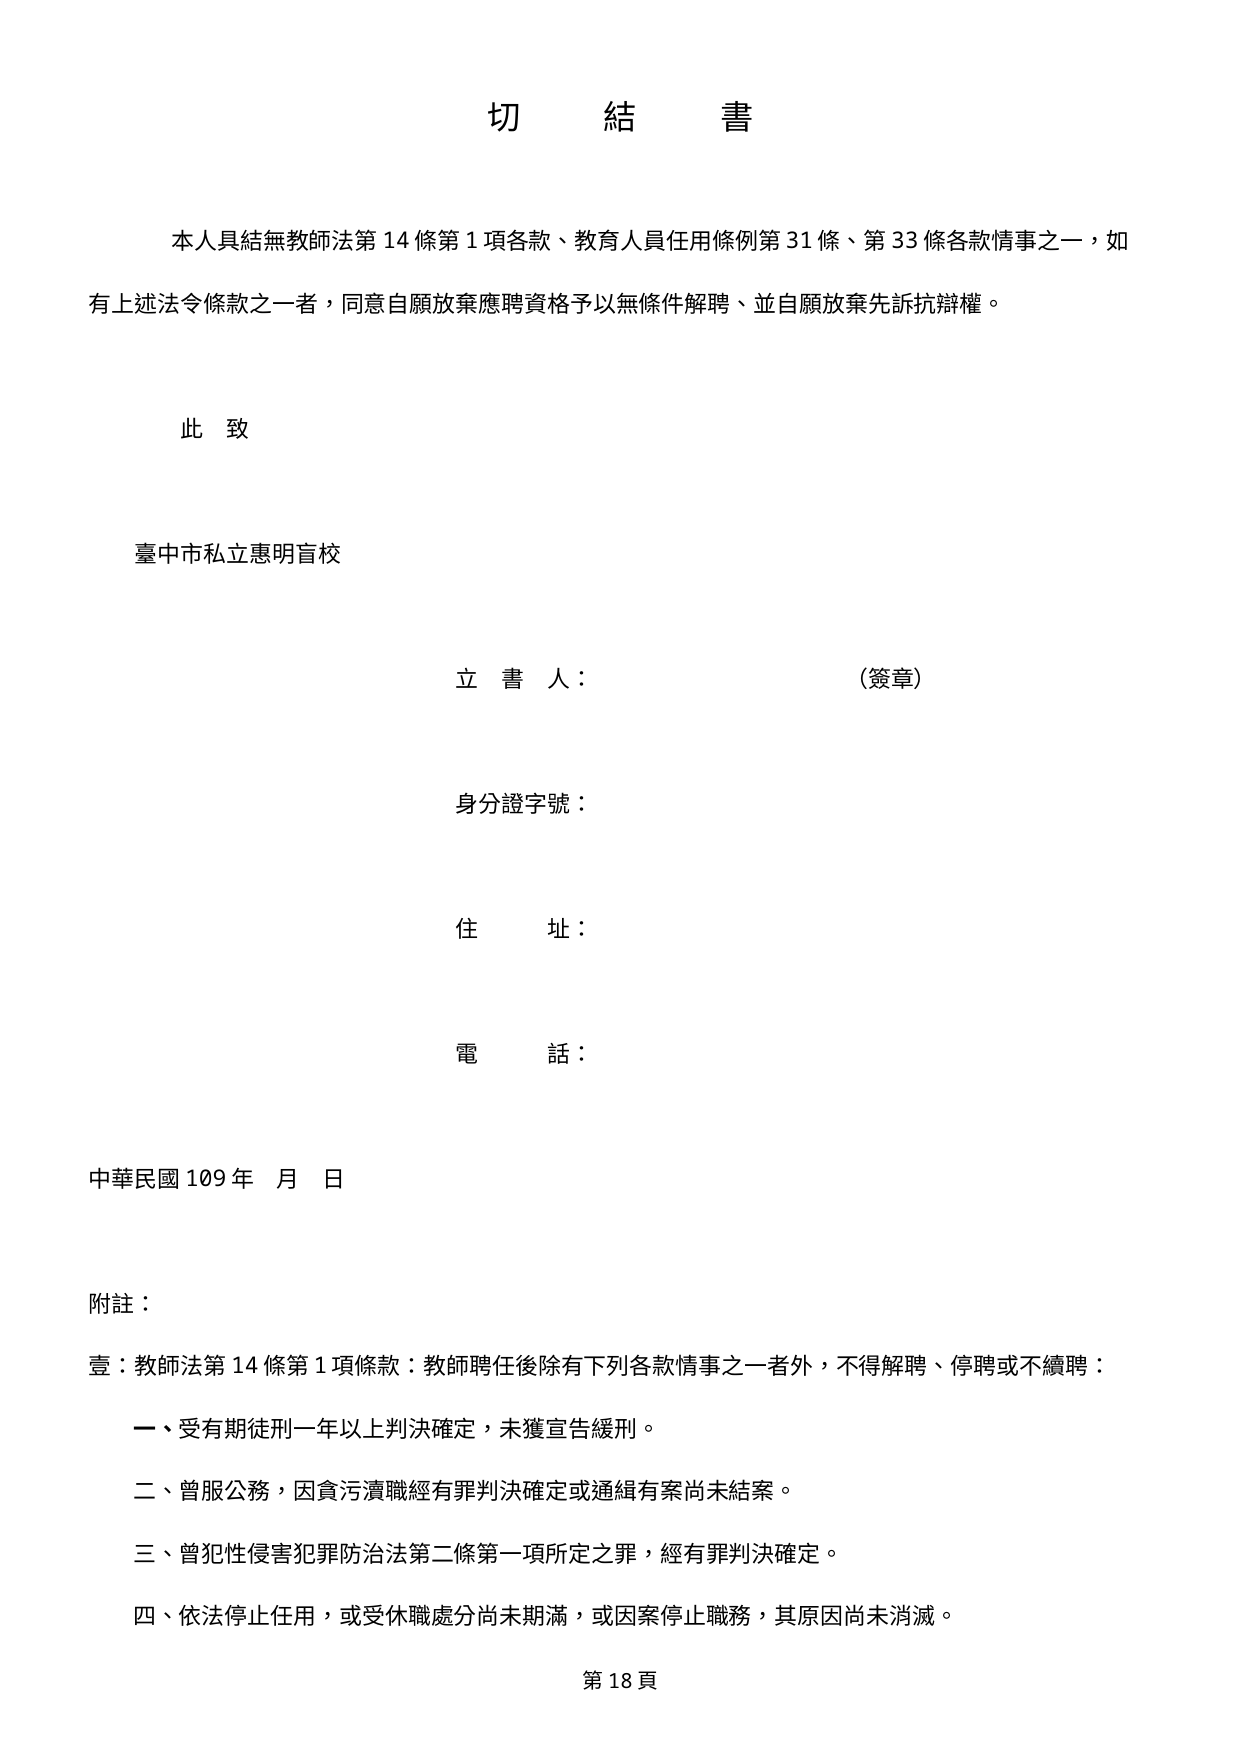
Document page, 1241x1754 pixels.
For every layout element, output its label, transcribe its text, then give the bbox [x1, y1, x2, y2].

text 住 址： [89, 886, 1152, 948]
text 立 書 人： （簽章） [89, 636, 1152, 698]
text 切 結 書 [89, 73, 1152, 136]
text 附註： [89, 1261, 1152, 1323]
text 臺中市私立惠明盲校 [89, 511, 1152, 573]
text 電 話： [89, 1011, 1152, 1073]
text 此 致 [89, 386, 1152, 448]
text 一、受有期徒刑一年以上判決確定，未獲宣告緩刑。 [133, 1386, 1152, 1448]
text 三、曾犯性侵害犯罪防治法第二條第一項所定之罪，經有罪判決確定。 [133, 1511, 1152, 1573]
text 本人具結無教師法第14條第1項各款、教育人員任用條例第31條、第33條各款情事之一，如有上述法令條款之一者，同意自願放棄應聘資格予以無條件解聘、並自願放棄先訴抗辯權。 [89, 198, 1152, 323]
text 二、曾服公務，因貪污瀆職經有罪判決確定或通緝有案尚未結案。 [133, 1448, 1152, 1511]
text 壹：教師法第14條第1項條款：教師聘任後除有下列各款情事之一者外，不得解聘、停聘或不續聘： [89, 1323, 1152, 1386]
text 中華民國109年 月 日 [89, 1136, 1152, 1198]
text 身分證字號： [89, 761, 1152, 823]
text 四、依法停止任用，或受休職處分尚未期滿，或因案停止職務，其原因尚未消滅。 [133, 1573, 1152, 1636]
